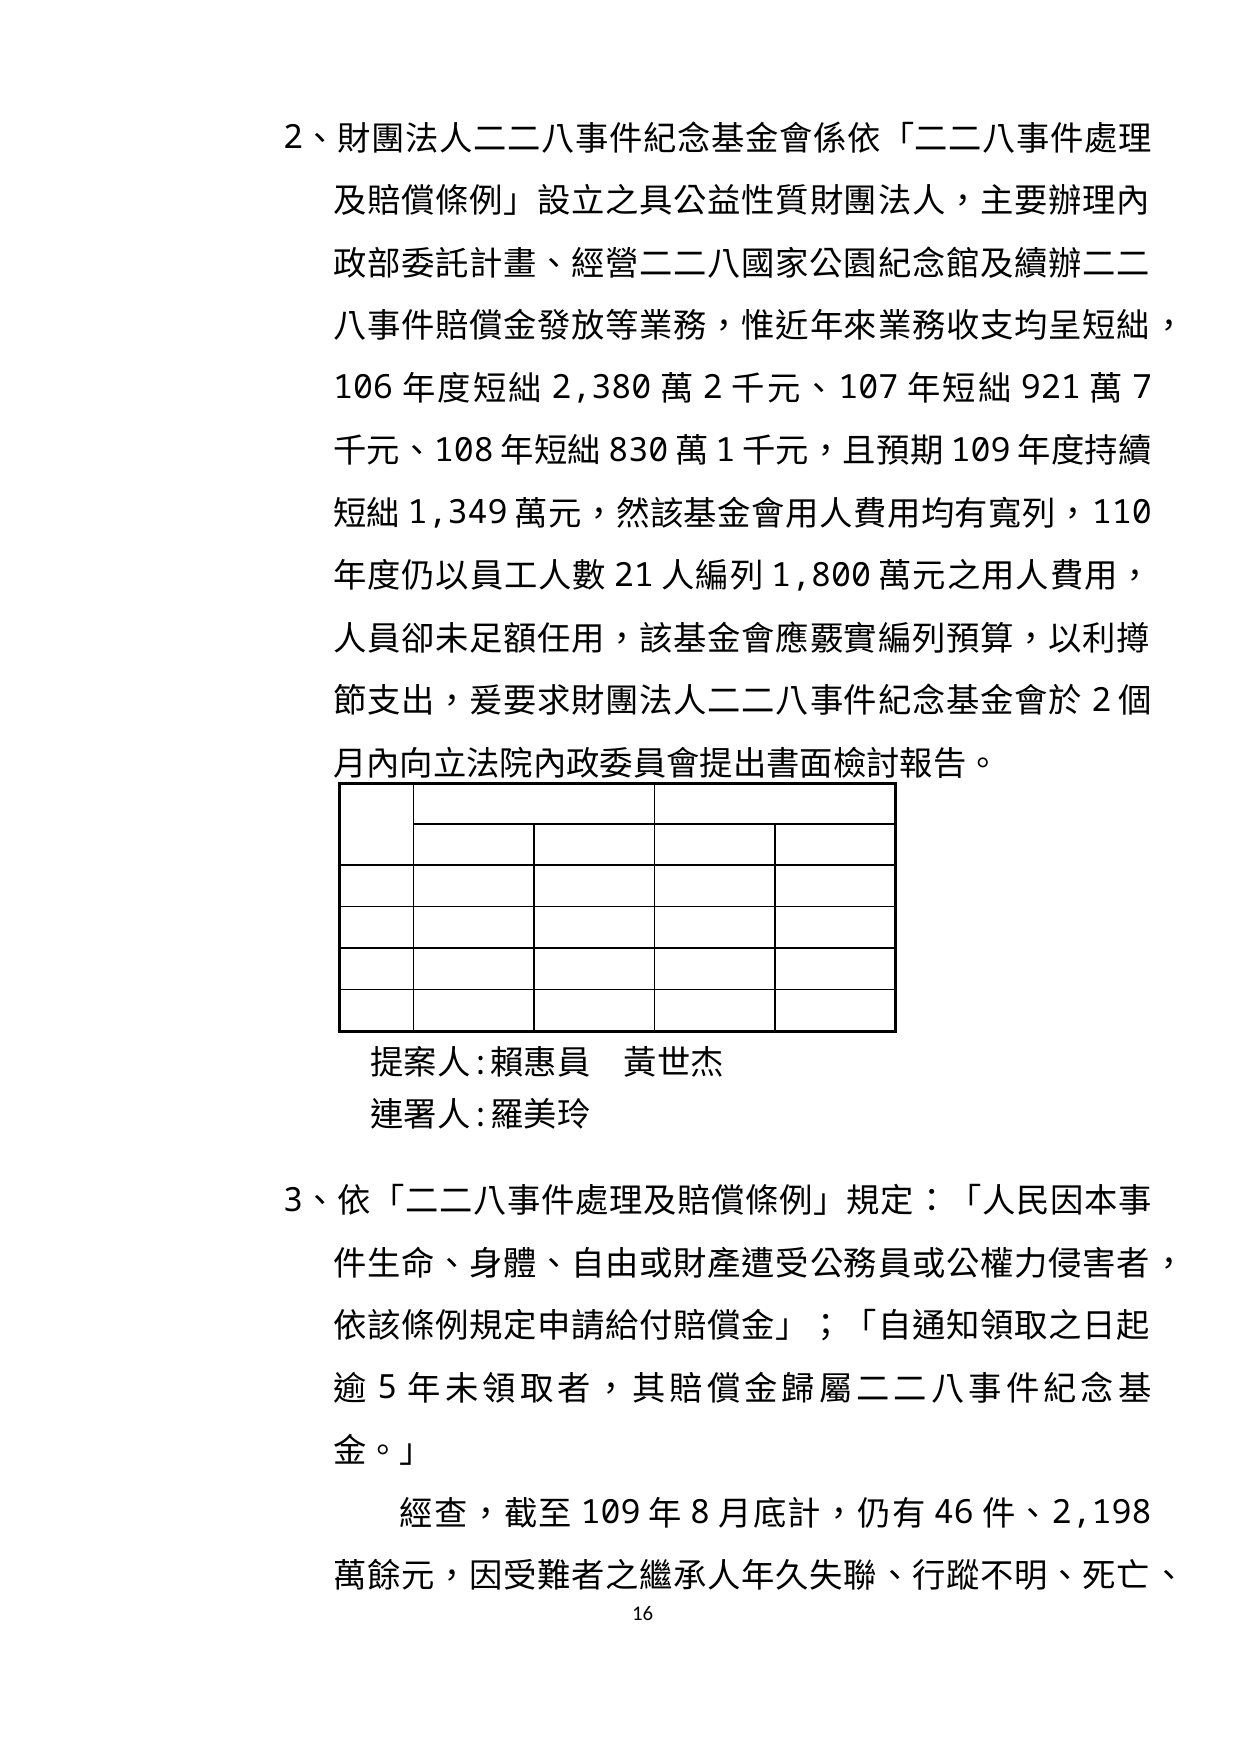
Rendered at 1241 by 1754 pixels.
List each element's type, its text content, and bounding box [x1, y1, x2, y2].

table_cell 17 [776, 990, 894, 1030]
text 3、依「二二八事件處理及賠償條例」規定：「人民因本事件生命、身體、自由或財產遭受公務員或公權力侵害者，依該條例規定申請給付賠償金」；「自通知領取之日起逾5年未領取者，其賠償金歸屬二二八事件紀念基金。」 [283, 1157, 1152, 1469]
table_cell 107 [341, 949, 413, 988]
table_cell 16,637 [414, 907, 533, 947]
table_cell 15 [776, 907, 894, 947]
table_header 決算數 [655, 785, 894, 823]
table_cell 16,821 [414, 866, 533, 906]
table_cell 15,399 [655, 990, 774, 1030]
table_cell 21 [535, 990, 654, 1030]
text 經查，截至109年8月底計，仍有46件、2,198萬餘元，因受難者之繼承人年久失聯、行蹤不明、死亡、遷往國外等原因，以致無法認定應繼承人或無法送達領款通知書，故暫時保留其應受分配之賠償金。 [333, 1469, 1152, 1594]
table_cell 13,686 [655, 949, 774, 988]
table_cell 用人費用 [655, 825, 774, 864]
table_cell 105 [341, 866, 413, 906]
table_cell 21 [535, 949, 654, 988]
table_cell 106 [341, 907, 413, 947]
table_cell 21 [535, 866, 654, 906]
table_cell 17,078 [414, 949, 533, 988]
text 提案人:賴惠員 黃世杰 [370, 1033, 1152, 1085]
table_cell 用人費用 [414, 825, 533, 864]
table_header 年度 [341, 785, 413, 864]
table_cell 21 [535, 907, 654, 947]
table_cell 108 [341, 990, 413, 1030]
table_cell 17,078 [414, 990, 533, 1030]
table_cell 員工人數 [535, 825, 654, 864]
table_cell 16 [776, 866, 894, 906]
table_cell 14,694 [655, 866, 774, 906]
text 2、財團法人二二八事件紀念基金會係依「二二八事件處理及賠償條例」設立之具公益性質財團法人，主要辦理內政部委託計畫、經營二二八國家公園紀念館及續辦二二八事件賠償金發放等業務，惟近年來業務收支均呈短絀，106年度短絀2,380萬2千元、107年短絀921萬7千元、108年短絀830萬1千元，且預期109年度持續短絀1,349萬元，然該基金會用人費用均有寬列，110年度仍以員工人數21人編列1,800萬元之用人費用，人員卻未足額任用，該基金會應覈實編列預算，以利撙節支出，爰要求財團法人二二八事件紀念基金會於2個月內向立法院內政委員會提出書面檢討報告。 [283, 94, 1152, 782]
table_cell 員工人數 [776, 825, 894, 864]
table_cell 15 [776, 949, 894, 988]
table_header 預算數 [414, 785, 654, 823]
table_cell 14,485 [655, 907, 774, 947]
text 連署人:羅美玲 [370, 1085, 1152, 1137]
